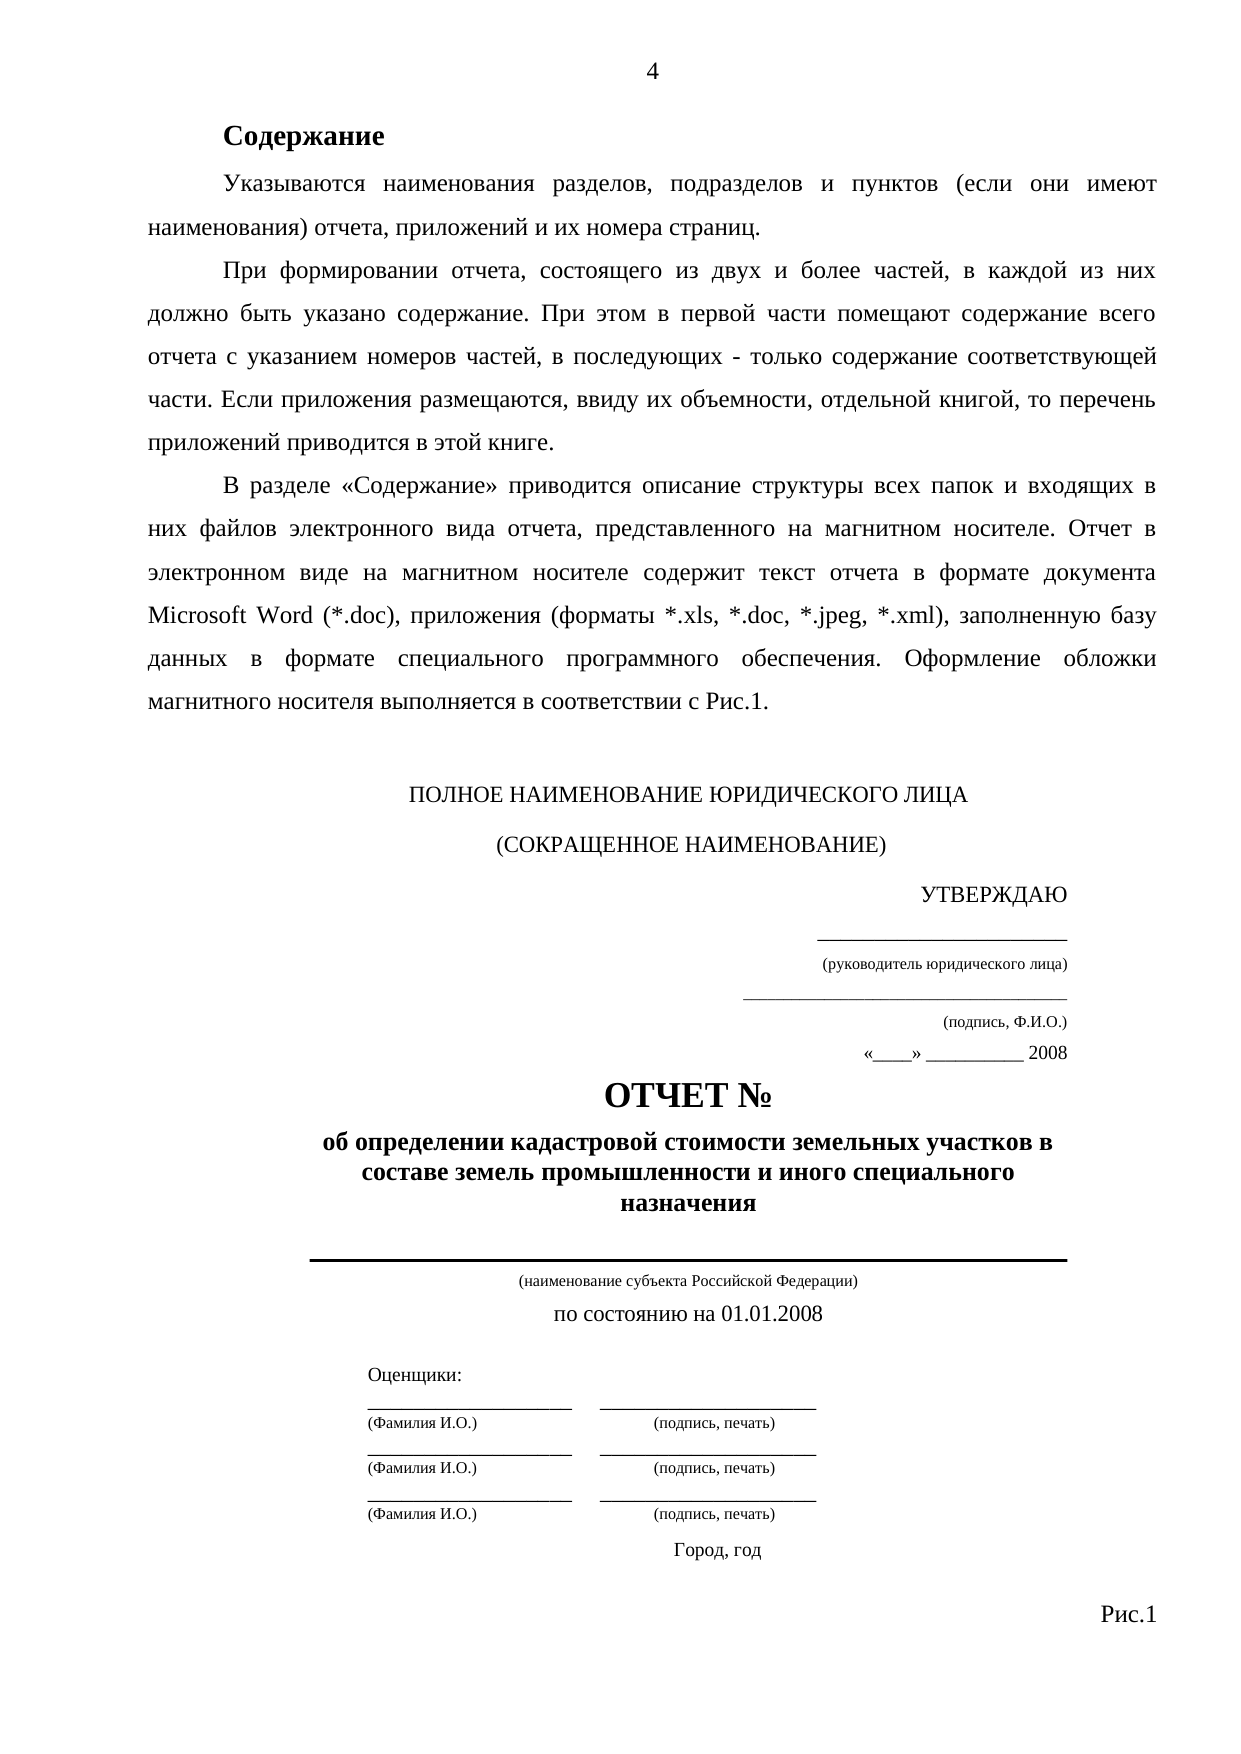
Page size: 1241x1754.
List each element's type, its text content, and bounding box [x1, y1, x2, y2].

text Содержание [148, 118, 1157, 152]
text При формировании отчета, состоящего из двух и более частей, в каждой из них должно быть указано содержание. При этом в первой части помещают содержание всего отчета с указанием номеров частей, в последующих - только содержание соответствующей части. Если приложения размещаются, ввиду их объемности, отдельной книгой, то перечень приложений приводится в этой книге. [148, 255, 1157, 456]
text В разделе «Содержание» приводится описание структуры всех папок и входящих в них файлов электронного вида отчета, представленного на магнитном носителе. Отчет в электронном виде на магнитном носителе содержит текст отчета в формате документа Microsoft Word (*.doc), приложения (форматы *.xls, *.doc, *.jpeg, *.xml), заполненную базу данных в формате специального программного обеспечения. Оформление обложки магнитного носителя выполняется в соответствии с Рис.1. [148, 470, 1157, 715]
text Рис.1 [148, 1599, 1157, 1627]
text Указываются наименования разделов, подразделов и пунктов (если они имеют наименования) отчета, приложений и их номера страниц. [148, 168, 1157, 240]
